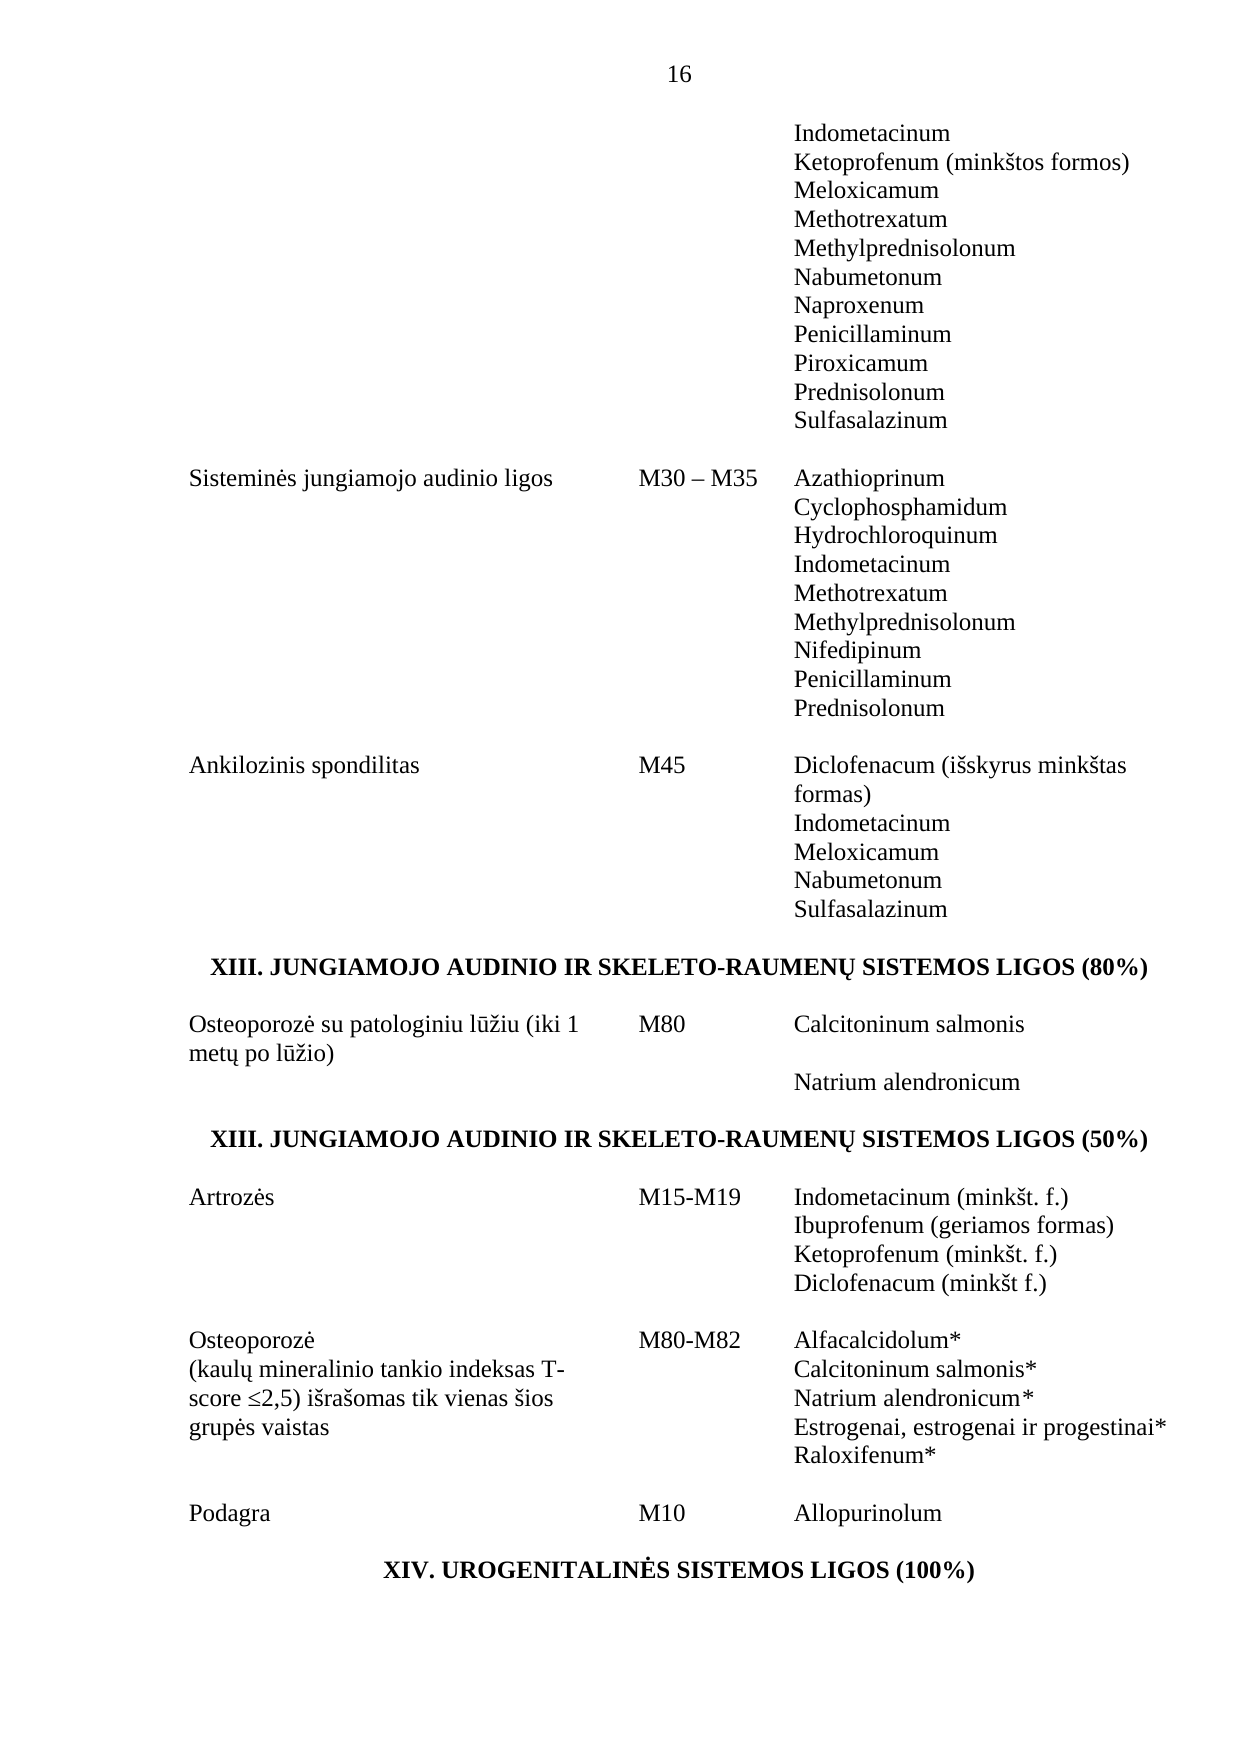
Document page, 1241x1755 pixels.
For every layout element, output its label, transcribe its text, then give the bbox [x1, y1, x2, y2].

table_cell Indometacinum [782, 549, 1181, 578]
table_cell [627, 1211, 782, 1239]
table_cell [177, 521, 627, 549]
table_cell [627, 549, 782, 578]
table_cell M30 – M35 [627, 463, 782, 492]
table_cell [177, 1584, 627, 1613]
table_cell [177, 233, 627, 262]
table_cell [627, 434, 782, 463]
table_cell Azathioprinum [782, 463, 1181, 492]
table_cell [177, 147, 627, 176]
table_cell Diclofenacum (išskyrus minkštas formas) [782, 751, 1181, 808]
table_cell [177, 291, 627, 319]
table_cell XIII. JUNGIAMOJO AUDINIO IR SKELETO-RAUMENŲ SISTEMOS LIGOS (80%) [177, 952, 1181, 981]
table_cell [627, 1383, 782, 1412]
table_cell Raloxifenum* [782, 1441, 1181, 1469]
table_cell Podagra [177, 1498, 627, 1527]
table_cell [627, 1527, 782, 1556]
table_cell [627, 377, 782, 406]
table_cell M15-M19 [627, 1182, 782, 1211]
table_cell [177, 808, 627, 837]
table_cell [177, 664, 627, 693]
table_cell [782, 981, 1181, 1009]
table_cell Nifedipinum [782, 636, 1181, 664]
table_cell [177, 636, 627, 664]
table_cell [627, 981, 782, 1009]
table_cell [627, 578, 782, 607]
table_cell [627, 1096, 782, 1124]
table_cell [177, 262, 627, 291]
table_cell [177, 1469, 627, 1498]
table_cell [782, 1153, 1181, 1182]
table_cell [782, 722, 1181, 751]
table_cell [177, 1239, 627, 1268]
table_cell [782, 1469, 1181, 1498]
table_cell Calcitoninum salmonis [782, 1009, 1181, 1067]
table_cell Allopurinolum [782, 1498, 1181, 1527]
table_cell [627, 233, 782, 262]
table_cell [177, 1297, 627, 1326]
table_cell [177, 1268, 627, 1297]
table_cell [627, 291, 782, 319]
table_cell Ankilozinis spondilitas [177, 751, 627, 808]
table_cell [177, 981, 627, 1009]
table_cell [627, 319, 782, 348]
table_cell [177, 1211, 627, 1239]
table_cell Estrogenai, estrogenai ir progestinai* [782, 1412, 1181, 1441]
table_cell Prednisolonum [782, 377, 1181, 406]
table_cell [627, 693, 782, 722]
table_cell [627, 664, 782, 693]
table_cell [627, 722, 782, 751]
table_cell [627, 147, 782, 176]
table_cell [177, 866, 627, 894]
table_cell [177, 319, 627, 348]
table_cell Naproxenum [782, 291, 1181, 319]
table_cell Sulfasalazinum [782, 406, 1181, 434]
table_cell [627, 1354, 782, 1383]
table_cell Meloxicamum [782, 837, 1181, 866]
table_cell Piroxicamum [782, 348, 1181, 377]
table_cell [627, 1153, 782, 1182]
table_cell [627, 866, 782, 894]
table_cell [627, 521, 782, 549]
table_cell [627, 636, 782, 664]
table_cell Indometacinum (minkšt. f.) [782, 1182, 1181, 1211]
table_cell Cyclophosphamidum [782, 492, 1181, 521]
table_cell [177, 118, 627, 147]
table_cell Nabumetonum [782, 262, 1181, 291]
table_cell [177, 492, 627, 521]
table_cell [627, 1067, 782, 1096]
table_cell Meloxicamum [782, 176, 1181, 204]
table_cell [177, 1067, 627, 1096]
table_cell M80 [627, 1009, 782, 1067]
table_cell [627, 1268, 782, 1297]
table_cell [782, 1096, 1181, 1124]
table_cell Sisteminės jungiamojo audinio ligos [177, 463, 627, 492]
table_cell Diclofenacum (minkšt f.) [782, 1268, 1181, 1297]
table_cell M45 [627, 751, 782, 808]
table_cell [627, 262, 782, 291]
table_cell Methylprednisolonum [782, 607, 1181, 636]
table_cell [627, 1239, 782, 1268]
table_cell [782, 1584, 1181, 1613]
table_cell [627, 1584, 782, 1613]
table_cell [627, 118, 782, 147]
table_cell [627, 406, 782, 434]
table_cell [627, 1412, 782, 1441]
table_cell [177, 549, 627, 578]
table_cell [177, 204, 627, 233]
table_cell [177, 348, 627, 377]
table_cell Sulfasalazinum [782, 894, 1181, 923]
table_cell [177, 1527, 627, 1556]
table_cell [177, 1153, 627, 1182]
table_cell [177, 1096, 627, 1124]
table_cell [627, 1469, 782, 1498]
table_cell [177, 176, 627, 204]
table_cell [177, 923, 627, 952]
table_cell Natrium alendronicum [782, 1067, 1181, 1096]
table_cell [627, 837, 782, 866]
table_cell [782, 434, 1181, 463]
table_cell Osteoporozė (kaulų mineralinio tankio indeksas T-score ≤2,5) išrašomas tik vienas šios grupės vaistas [177, 1326, 627, 1469]
table_cell Ketoprofenum (minkšt. f.) [782, 1239, 1181, 1268]
table_cell Methotrexatum [782, 204, 1181, 233]
table_cell M10 [627, 1498, 782, 1527]
table_cell [627, 348, 782, 377]
table_cell [627, 1297, 782, 1326]
table_cell Indometacinum [782, 808, 1181, 837]
table_cell [627, 808, 782, 837]
table_cell [782, 1527, 1181, 1556]
table_cell XIII. JUNGIAMOJO AUDINIO IR SKELETO-RAUMENŲ SISTEMOS LIGOS (50%) [177, 1124, 1181, 1153]
table_cell [627, 894, 782, 923]
table_cell XIV. UROGENITALINĖS SISTEMOS LIGOS (100%) [177, 1556, 1181, 1584]
table_cell Penicillaminum [782, 664, 1181, 693]
table_cell [782, 923, 1181, 952]
table_cell [627, 607, 782, 636]
table_cell [782, 1297, 1181, 1326]
table_cell Indometacinum [782, 118, 1181, 147]
table_cell [627, 923, 782, 952]
table_cell Artrozės [177, 1182, 627, 1211]
table_cell [177, 607, 627, 636]
table_cell Ketoprofenum (minkštos formos) [782, 147, 1181, 176]
table_cell [627, 204, 782, 233]
table_cell Methotrexatum [782, 578, 1181, 607]
table_cell [177, 837, 627, 866]
table_cell Calcitoninum salmonis* [782, 1354, 1181, 1383]
table_cell [177, 693, 627, 722]
table_cell Osteoporozė su patologiniu lūžiu (iki 1 metų po lūžio) [177, 1009, 627, 1067]
table_cell Nabumetonum [782, 866, 1181, 894]
table_cell Alfacalcidolum* [782, 1326, 1181, 1354]
table_cell [627, 492, 782, 521]
table_cell [177, 722, 627, 751]
table_cell [177, 406, 627, 434]
table_cell M80-M82 [627, 1326, 782, 1354]
table_cell [627, 1441, 782, 1469]
table_cell Ibuprofenum (geriamos formas) [782, 1211, 1181, 1239]
table_cell Natrium alendronicum* [782, 1383, 1181, 1412]
table_cell Methylprednisolonum [782, 233, 1181, 262]
table_cell Prednisolonum [782, 693, 1181, 722]
table_cell [177, 894, 627, 923]
table_cell [177, 434, 627, 463]
table_cell [627, 176, 782, 204]
table_cell Hydrochloroquinum [782, 521, 1181, 549]
table_cell [177, 377, 627, 406]
table_cell Penicillaminum [782, 319, 1181, 348]
table_cell [177, 578, 627, 607]
